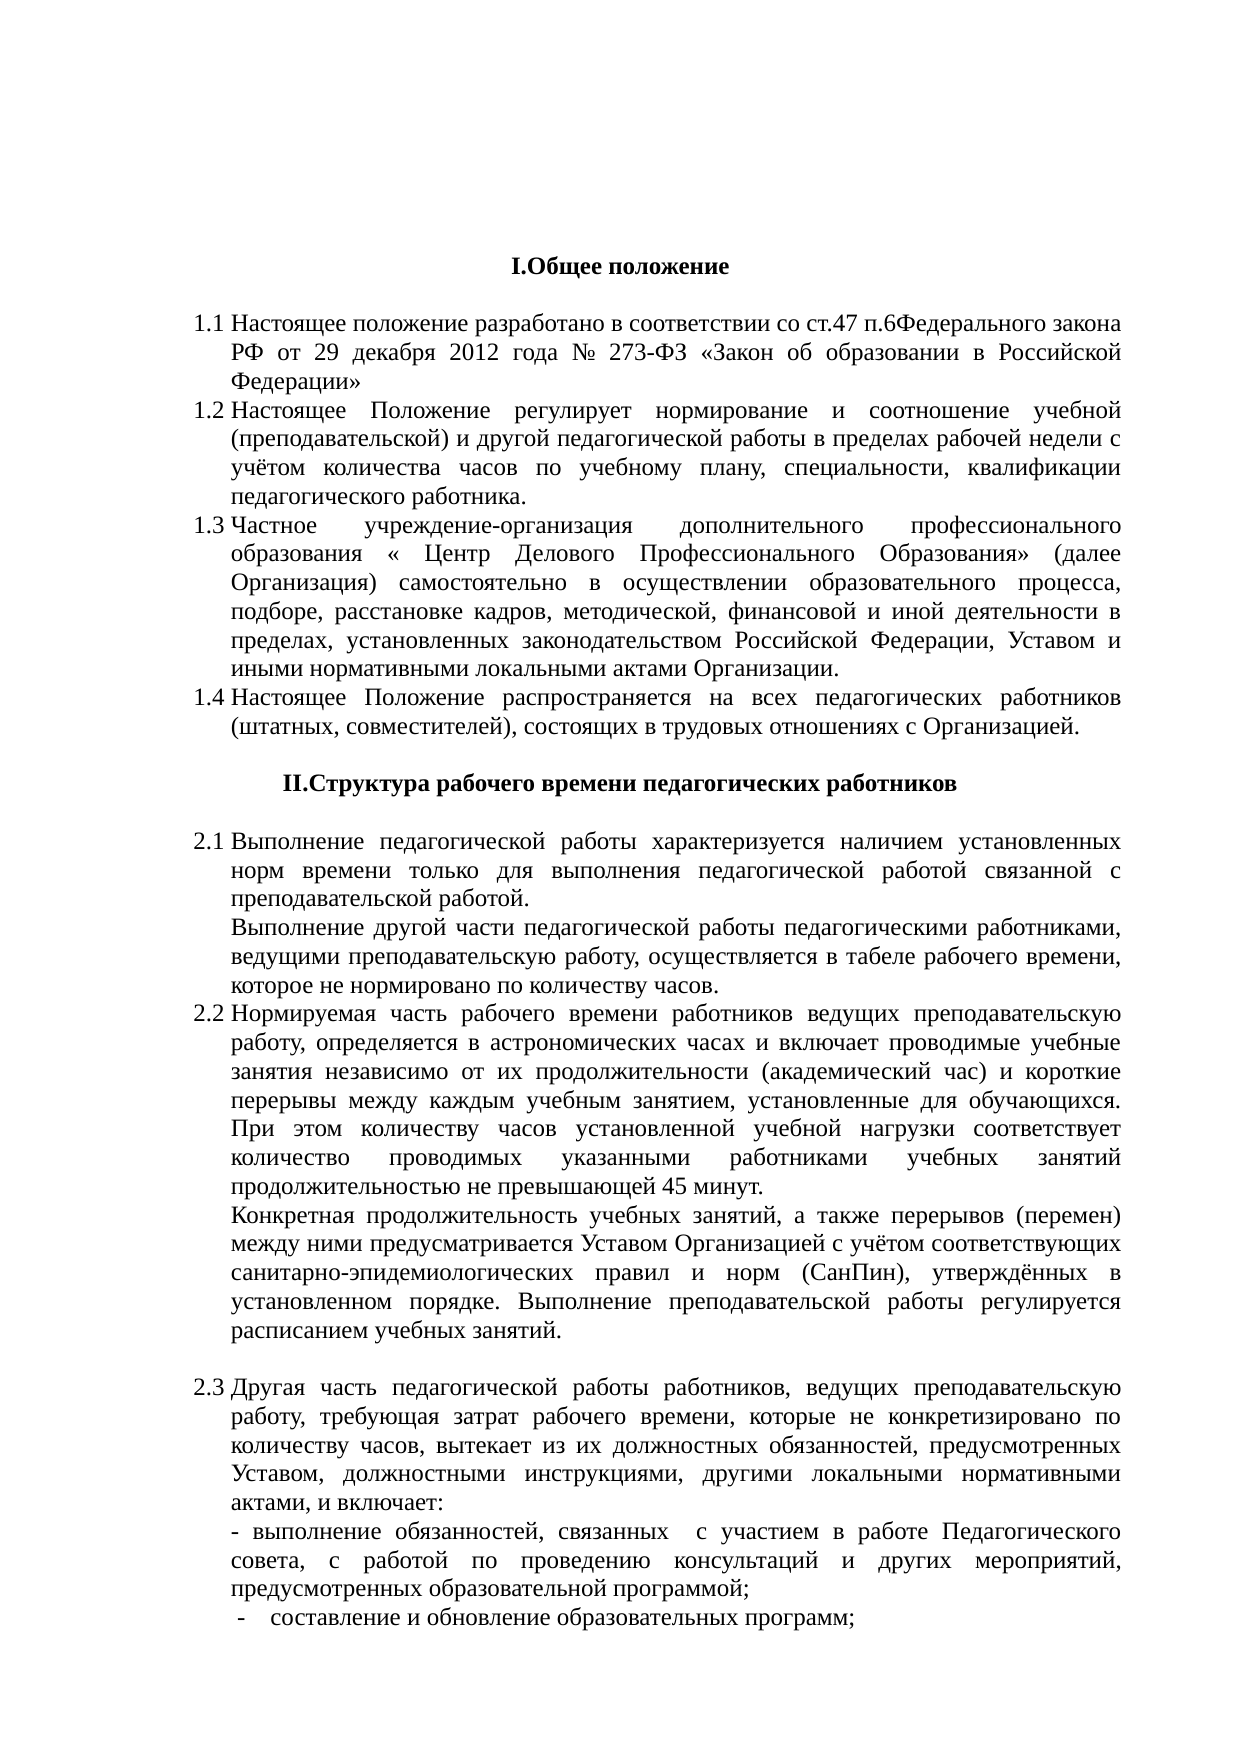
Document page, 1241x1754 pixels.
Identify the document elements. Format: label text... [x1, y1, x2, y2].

table_header [681, 50, 1179, 162]
table_header [107, 50, 681, 162]
list Нормируемая часть рабочего времени работников ведущих преподавательскую работу, определяется в астрономических часах и включает проводимые учебные занятия независимо от их продолжительности (академический час) и короткие перерывы между каждым учебным занятием, установленные для обучающихся. При этом количеству часов установленной учебной нагрузки соответствует количество проводимых указанными работниками учебных занятий продолжительностью не превышающей 45 минут. [193, 998, 1122, 1200]
list - составление и обновление образовательных программ; [193, 1602, 1122, 1631]
list Конкретная продолжительность учебных занятий, а также перерывов (перемен) между ними предусматривается Уставом Организацией с учётом соответствующих санитарно-эпидемиологических правил и норм (СанПин), утверждённых в установленном порядке. Выполнение преподавательской работы регулируется расписанием учебных занятий. [193, 1200, 1122, 1343]
list Настоящее Положение распространяется на всех педагогических работников (штатных, совместителей), состоящих в трудовых отношениях с Организацией. [193, 682, 1122, 740]
list Настоящее Положение регулирует нормирование и соотношение учебной (преподавательской) и другой педагогической работы в пределах рабочей недели с учётом количества часов по учебному плану, специальности, квалификации педагогического работника. [193, 395, 1122, 510]
list Настоящее положение разработано в соответствии со ст.47 п.6Федерального закона РФ от 29 декабря 2012 года № 273-ФЗ «Закон об образовании в Российской Федерации» [193, 308, 1122, 395]
list Выполнение педагогической работы характеризуется наличием установленных норм времени только для выполнения педагогической работой связанной с преподавательской работой. [193, 826, 1122, 912]
list Выполнение другой части педагогической работы педагогическими работниками, ведущими преподавательскую работу, осуществляется в табеле рабочего времени, которое не нормировано по количеству часов. [193, 912, 1122, 998]
list Другая часть педагогической работы работников, ведущих преподавательскую работу, требующая затрат рабочего времени, которые не конкретизировано по количеству часов, вытекает из их должностных обязанностей, предусмотренных Уставом, должностными инструкциями, другими локальными нормативными актами, и включает: [193, 1372, 1122, 1516]
text I.Общее положение [118, 251, 1122, 280]
list Частное учреждение-организация дополнительного профессионального образования « Центр Делового Профессионального Образования» (далее Организация) самостоятельно в осуществлении образовательного процесса, подборе, расстановке кадров, методической, финансовой и иной деятельности в пределах, установленных законодательством Российской Федерации, Уставом и иными нормативными локальными актами Организации. [193, 510, 1122, 682]
text II.Структура рабочего времени педагогических работников [118, 768, 1122, 797]
list - выполнение обязанностей, связанных с участием в работе Педагогического совета, с работой по проведению консультаций и других мероприятий, предусмотренных образовательной программой; [193, 1516, 1122, 1602]
